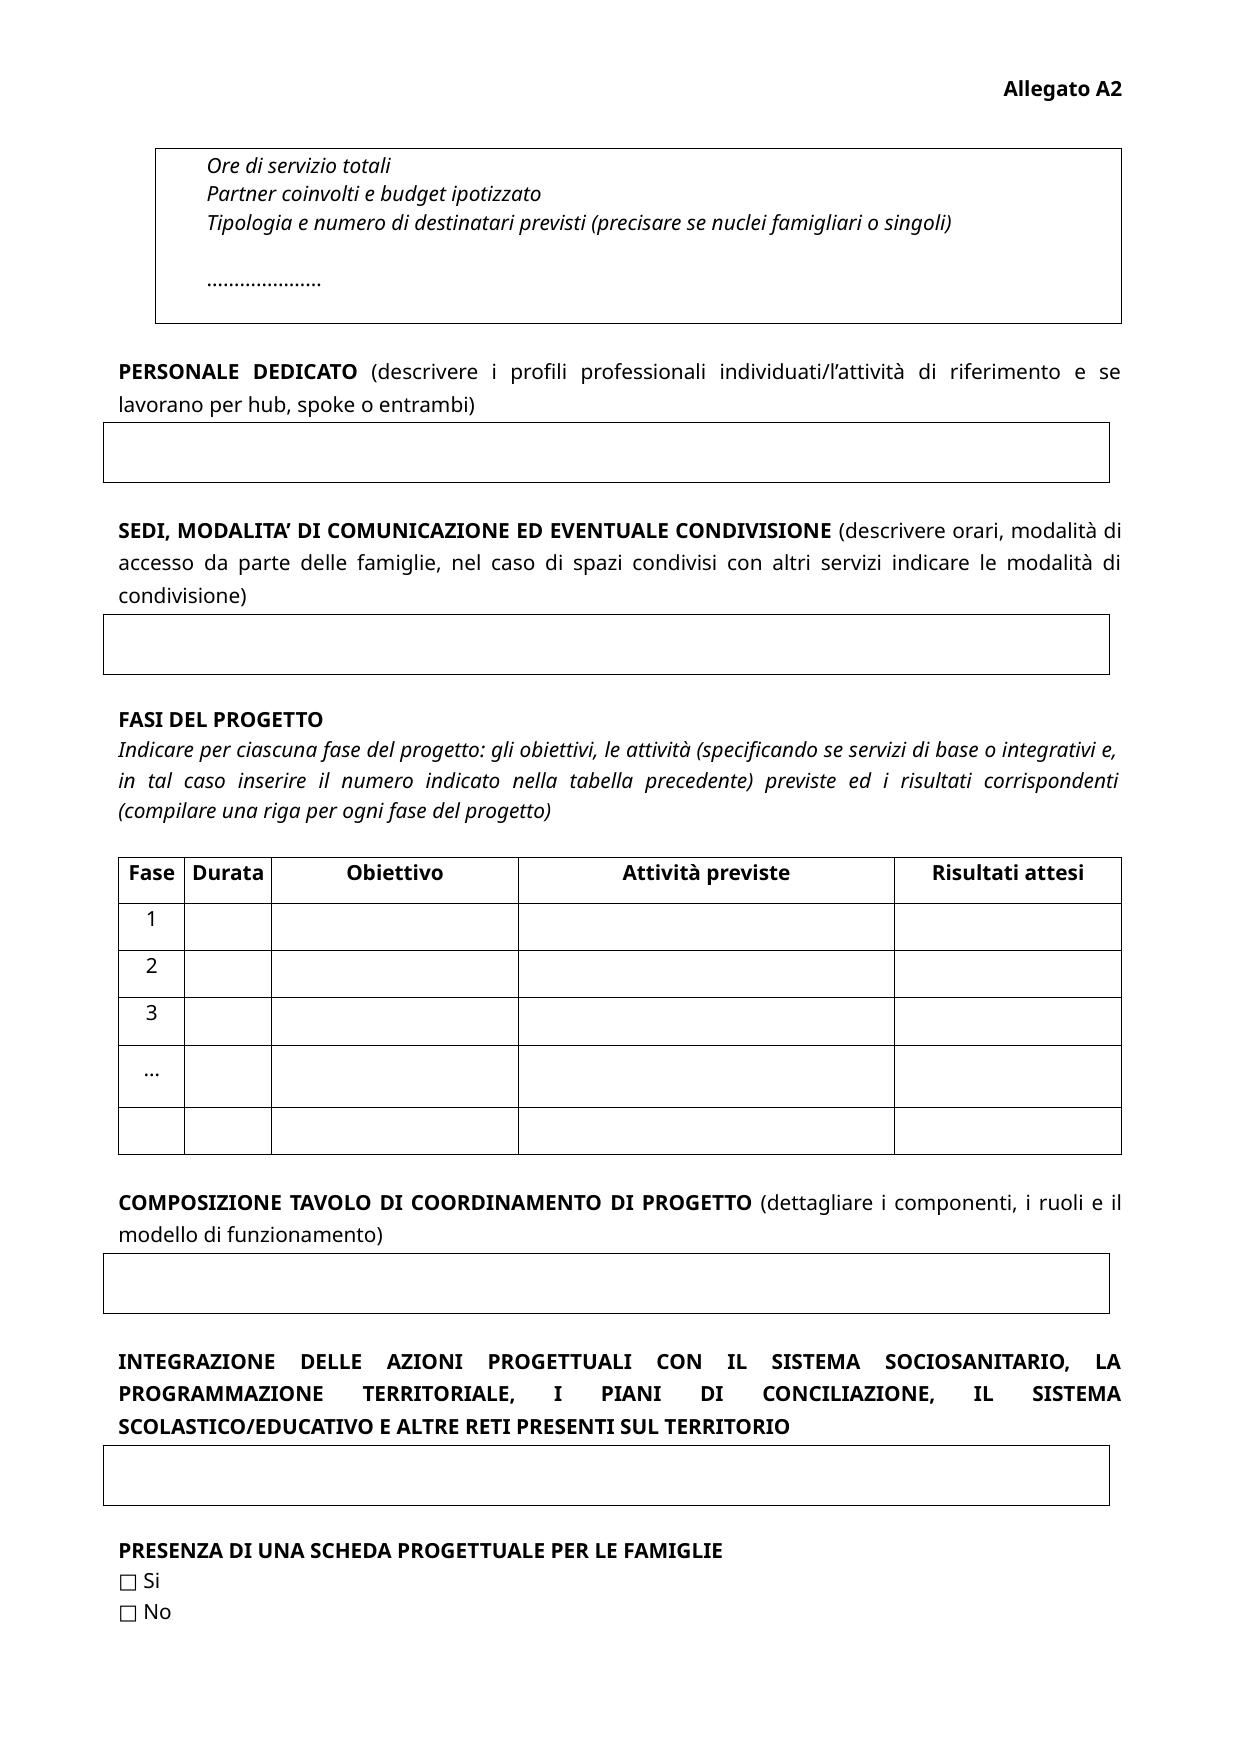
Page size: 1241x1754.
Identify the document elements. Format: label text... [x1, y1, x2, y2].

table_cell [895, 1046, 1121, 1107]
table_cell [185, 951, 271, 997]
table_cell 1 [119, 904, 184, 950]
text COMPOSIZIONE TAVOLO DI COORDINAMENTO DI PROGETTO (dettagliare i componenti, i ruoli e il modello di funzionamento) [118, 1188, 1122, 1249]
text □ No [118, 1597, 1122, 1625]
table_cell [185, 1108, 271, 1154]
table_cell [272, 904, 518, 950]
table_cell 3 [119, 998, 184, 1044]
table_header [104, 615, 1109, 673]
text PRESENZA DI UNA SCHEDA PROGETTUALE PER LE FAMIGLIE [118, 1536, 1122, 1564]
table_cell [185, 904, 271, 950]
table_cell [519, 998, 894, 1044]
table_cell [519, 904, 894, 950]
table_header Obiettivo [272, 858, 518, 903]
text ………………… [156, 261, 1121, 293]
text □ Si [118, 1566, 1122, 1595]
table_cell [895, 904, 1121, 950]
text INTEGRAZIONE DELLE AZIONI PROGETTUALI CON IL SISTEMA SOCIOSANITARIO, LA PROGRAMMAZIONE TERRITORIALE, I PIANI DI CONCILIAZIONE, IL SISTEMA SCOLASTICO/EDUCATIVO E ALTRE RETI PRESENTI SUL TERRITORIO [118, 1347, 1122, 1440]
table_cell … [119, 1046, 184, 1107]
table_header Risultati attesi [895, 858, 1121, 903]
table_cell [519, 951, 894, 997]
table_cell [185, 1046, 271, 1107]
table_header Fase [119, 858, 184, 903]
table_cell [895, 951, 1121, 997]
table_cell [272, 951, 518, 997]
text FASI DEL PROGETTO [118, 705, 1122, 733]
table_cell [185, 998, 271, 1044]
table_header [104, 1254, 1109, 1313]
text Indicare per ciascuna fase del progetto: gli obiettivi, le attività (specificando se servizi di base o integrativi e, in tal caso inserire il numero indicato nella tabella precedente) previste ed i risultati corrispondenti (compilare una riga per ogni fase del progetto) [118, 735, 1122, 825]
table_cell [895, 998, 1121, 1044]
table_cell 2 [119, 951, 184, 997]
text PERSONALE DEDICATO (descrivere i profili professionali individuati/l’attività di riferimento e se lavorano per hub, spoke o entrambi) [118, 357, 1122, 418]
text SEDI, MODALITA’ DI COMUNICAZIONE ED EVENTUALE CONDIVISIONE (descrivere orari, modalità di accesso da parte delle famiglie, nel caso di spazi condivisi con altri servizi indicare le modalità di condivisione) [118, 516, 1122, 609]
table_cell [272, 998, 518, 1044]
table_cell [519, 1108, 894, 1154]
table_header [104, 1446, 1109, 1504]
table_header Durata [185, 858, 271, 903]
table_header [104, 423, 1109, 482]
text Ore di servizio totali [156, 149, 1121, 176]
table_cell [519, 1046, 894, 1107]
table_header Attività previste [519, 858, 894, 903]
table_cell [895, 1108, 1121, 1154]
text Tipologia e numero di destinatari previsti (precisare se nuclei famigliari o singoli) [156, 204, 1121, 236]
table_cell [272, 1108, 518, 1154]
table_cell [272, 1046, 518, 1107]
text Partner coinvolti e budget ipotizzato [156, 176, 1121, 204]
table_cell [119, 1108, 184, 1154]
